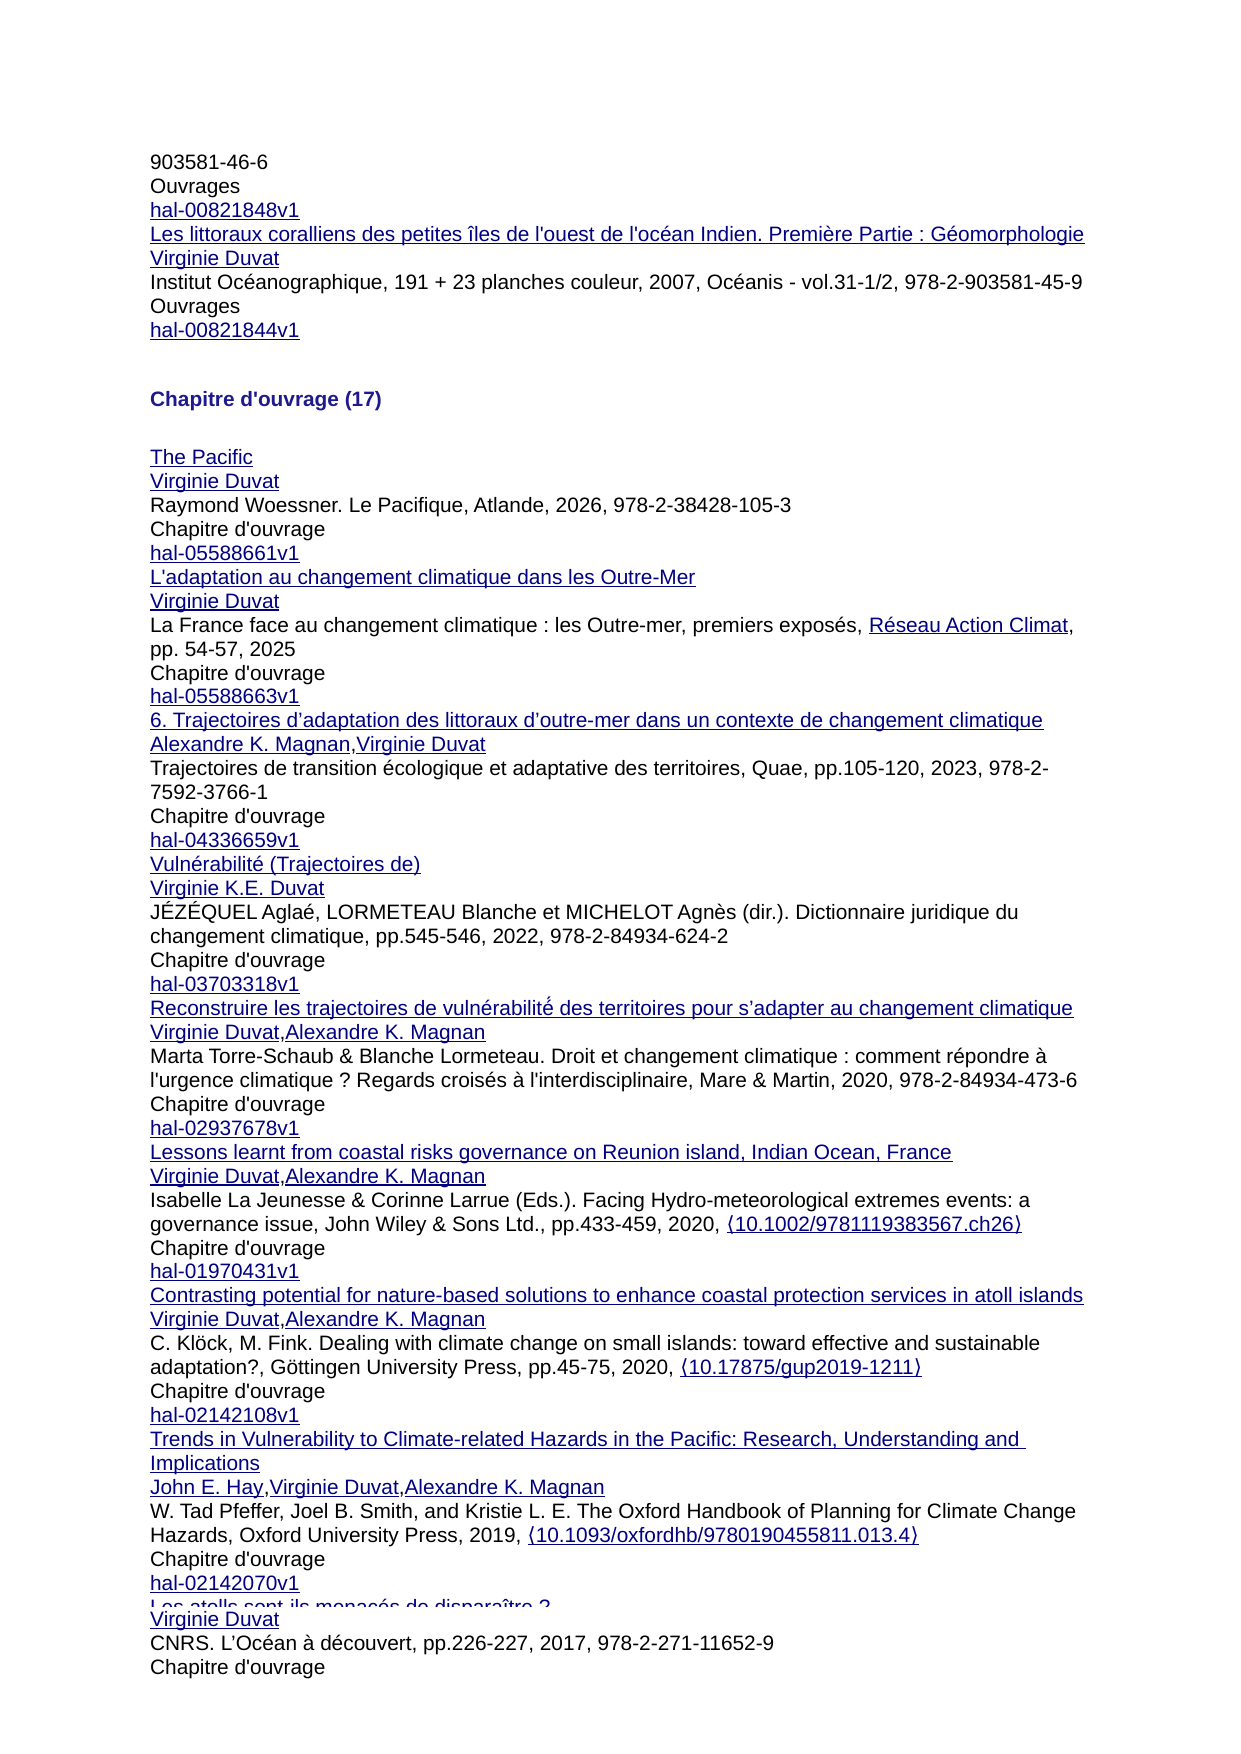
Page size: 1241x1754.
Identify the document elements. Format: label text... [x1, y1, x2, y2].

subtitle Chapitre d'ouvrage (17) [150, 386, 1090, 410]
table_cell L'adaptation au changement climatique dans les Outre-Mer Virginie Duvat La France face au changement climatique : les Outre-mer, premiers exposés, Réseau Action Climat, pp. 54-57, 2025 Chapitre d'ouvrage hal-05588663v1 [150, 565, 1090, 708]
table_cell Contrasting potential for nature-based solutions to enhance coastal protection services in atoll islands Virginie Duvat,Alexandre K. Magnan C. Klöck, M. Fink. Dealing with climate change on small islands: toward effective and sustainable adaptation?, Göttingen University Press, pp.45-75, 2020, ⟨10.17875/gup2019-1211⟩ Chapitre d'ouvrage hal-02142108v1 [150, 1283, 1090, 1427]
table_cell 903581-46-6 Ouvrages hal-00821848v1 [150, 150, 1090, 222]
table_cell Trends in Vulnerability to Climate-related Hazards in the Pacific: Research, Understanding and Implications John E. Hay,Virginie Duvat,Alexandre K. Magnan W. Tad Pfeffer, Joel B. Smith, and Kristie L. E. The Oxford Handbook of Planning for Climate Change Hazards, Oxford University Press, 2019, ⟨10.1093/oxfordhb/9780190455811.013.4⟩ Chapitre d'ouvrage hal-02142070v1 [150, 1427, 1090, 1595]
table_cell Les littoraux coralliens des petites îles de l'ouest de l'océan Indien. Première Partie : Géomorphologie Virginie Duvat Institut Océanographique, 191 + 23 planches couleur, 2007, Océanis - vol.31-1/2, 978-2-903581-45-9 Ouvrages hal-00821844v1 [150, 222, 1090, 342]
table_cell Reconstruire les trajectoires de vulnérabilité́ des territoires pour s’adapter au changement climatique Virginie Duvat,Alexandre K. Magnan Marta Torre-Schaub & Blanche Lormeteau. Droit et changement climatique : comment répondre à l'urgence climatique ? Regards croisés à l'interdisciplinaire, Mare & Martin, 2020, 978-2-84934-473-6 Chapitre d'ouvrage hal-02937678v1 [150, 996, 1090, 1139]
table_header The Pacific Virginie Duvat Raymond Woessner. Le Pacifique, Atlande, 2026, 978-2-38428-105-3 Chapitre d'ouvrage hal-05588661v1 [150, 445, 1090, 564]
table_cell Les atolls sont-ils menacés de disparaître ? Virginie Duvat CNRS. L’Océan à découvert, pp.226-227, 2017, 978-2-271-11652-9 Chapitre d'ouvrage [150, 1595, 1090, 1679]
table_cell 6. Trajectoires d’adaptation des littoraux d’outre-mer dans un contexte de changement climatique Alexandre K. Magnan,Virginie Duvat Trajectoires de transition écologique et adaptative des territoires, Quae, pp.105-120, 2023, 978-2-7592-3766-1 Chapitre d'ouvrage hal-04336659v1 [150, 708, 1090, 852]
table_cell Lessons learnt from coastal risks governance on Reunion island, Indian Ocean, France Virginie Duvat,Alexandre K. Magnan Isabelle La Jeunesse & Corinne Larrue (Eds.). Facing Hydro-meteorological extremes events: a governance issue, John Wiley & Sons Ltd., pp.433-459, 2020, ⟨10.1002/9781119383567.ch26⟩ Chapitre d'ouvrage hal-01970431v1 [150, 1140, 1090, 1283]
table_cell Vulnérabilité (Trajectoires de) Virginie K.E. Duvat JÉZÉQUEL Aglaé, LORMETEAU Blanche et MICHELOT Agnès (dir.). Dictionnaire juridique du changement climatique, pp.545-546, 2022, 978-2-84934-624-2 Chapitre d'ouvrage hal-03703318v1 [150, 852, 1090, 996]
